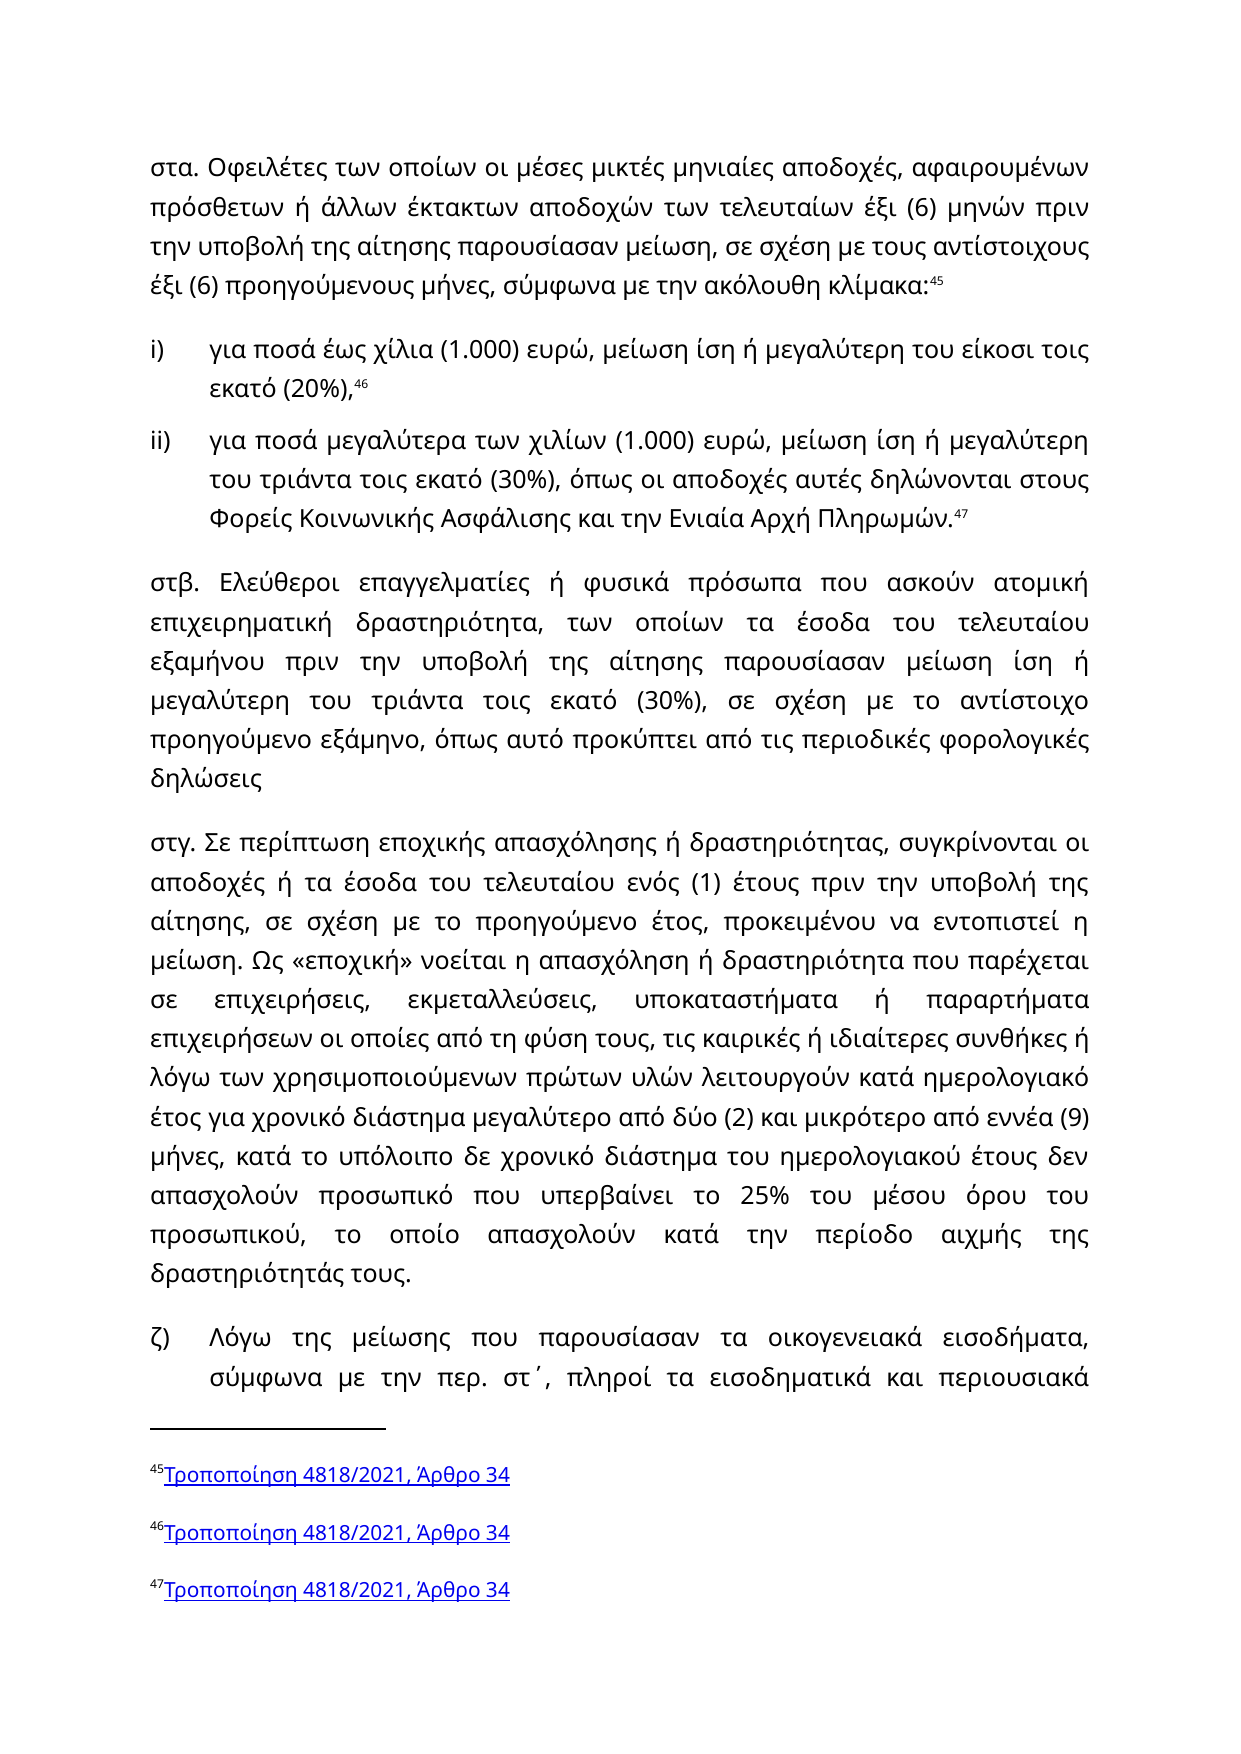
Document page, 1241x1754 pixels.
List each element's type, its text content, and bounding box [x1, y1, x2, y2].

text Τροποποίηση 4818/2021, Άρθρο 34 [150, 1576, 1090, 1604]
text Τροποποίηση 4818/2021, Άρθρο 34 [150, 1460, 1090, 1489]
text στγ. Σε περίπτωση εποχικής απασχόλησης ή δραστηριότητας, συγκρίνονται οι αποδοχές ή τα έσοδα του τελευταίου ενός (1) έτους πριν την υποβολή της αίτησης, σε σχέση με το προηγούμενο έτος, προκειμένου να εντοπιστεί η μείωση. Ως «εποχική» νοείται η απασχόληση ή δραστηριότητα που παρέχεται σε επιχειρήσεις, εκμεταλλεύσεις, υποκαταστήματα ή παραρτήματα επιχειρήσεων οι οποίες από τη φύση τους, τις καιρικές ή ιδιαίτερες συνθήκες ή λόγω των χρησιμοποιούμενων πρώτων υλών λειτουργούν κατά ημερολογιακό έτος για χρονικό διάστημα μεγαλύτερο από δύο (2) και μικρότερο από εννέα (9) μήνες, κατά το υπόλοιπο δε χρονικό διάστημα του ημερολογιακού έτους δεν απασχολούν προσωπικό που υπερβαίνει το 25% του μέσου όρου του προσωπικού, το οποίο απασχολούν κατά την περίοδο αιχμής της δραστηριότητάς τους. [150, 825, 1090, 1290]
text στβ. Ελεύθεροι επαγγελματίες ή φυσικά πρόσωπα που ασκούν ατομική επιχειρηματική δραστηριότητα, των οποίων τα έσοδα του τελευταίου εξαμήνου πριν την υποβολή της αίτησης παρουσίασαν μείωση ίση ή μεγαλύτερη του τριάντα τοις εκατό (30%), σε σχέση με το αντίστοιχο προηγούμενο εξάμηνο, όπως αυτό προκύπτει από τις περιοδικές φορολογικές δηλώσεις [150, 565, 1090, 795]
text στα. Οφειλέτες των οποίων οι μέσες μικτές μηνιαίες αποδοχές, αφαιρουμένων πρόσθετων ή άλλων έκτακτων αποδοχών των τελευταίων έξι (6) μηνών πριν την υποβολή της αίτησης παρουσίασαν μείωση, σε σχέση με τους αντίστοιχους έξι (6) προηγούμενους μήνες, σύμφωνα με την ακόλουθη κλίμακα: [150, 150, 1090, 302]
text Τροποποίηση 4818/2021, Άρθρο 34 [150, 1518, 1090, 1546]
list ζ) Λόγω της μείωσης που παρουσίασαν τα οικογενειακά εισοδήματα, σύμφωνα με την περ. στ΄, πληροί τα εισοδηματικά και περιουσιακά [150, 1320, 1090, 1393]
list ii) για ποσά μεγαλύτερα των χιλίων (1.000) ευρώ, μείωση ίση ή μεγαλύτερη του τριάντα τοις εκατό (30%), όπως οι αποδοχές αυτές δηλώνονται στους Φορείς Κοινωνικής Ασφάλισης και την Ενιαία Αρχή Πληρωμών. [150, 422, 1090, 535]
list i) για ποσά έως χίλια (1.000) ευρώ, μείωση ίση ή μεγαλύτερη του είκοσι τοις εκατό (20%), [150, 332, 1090, 405]
